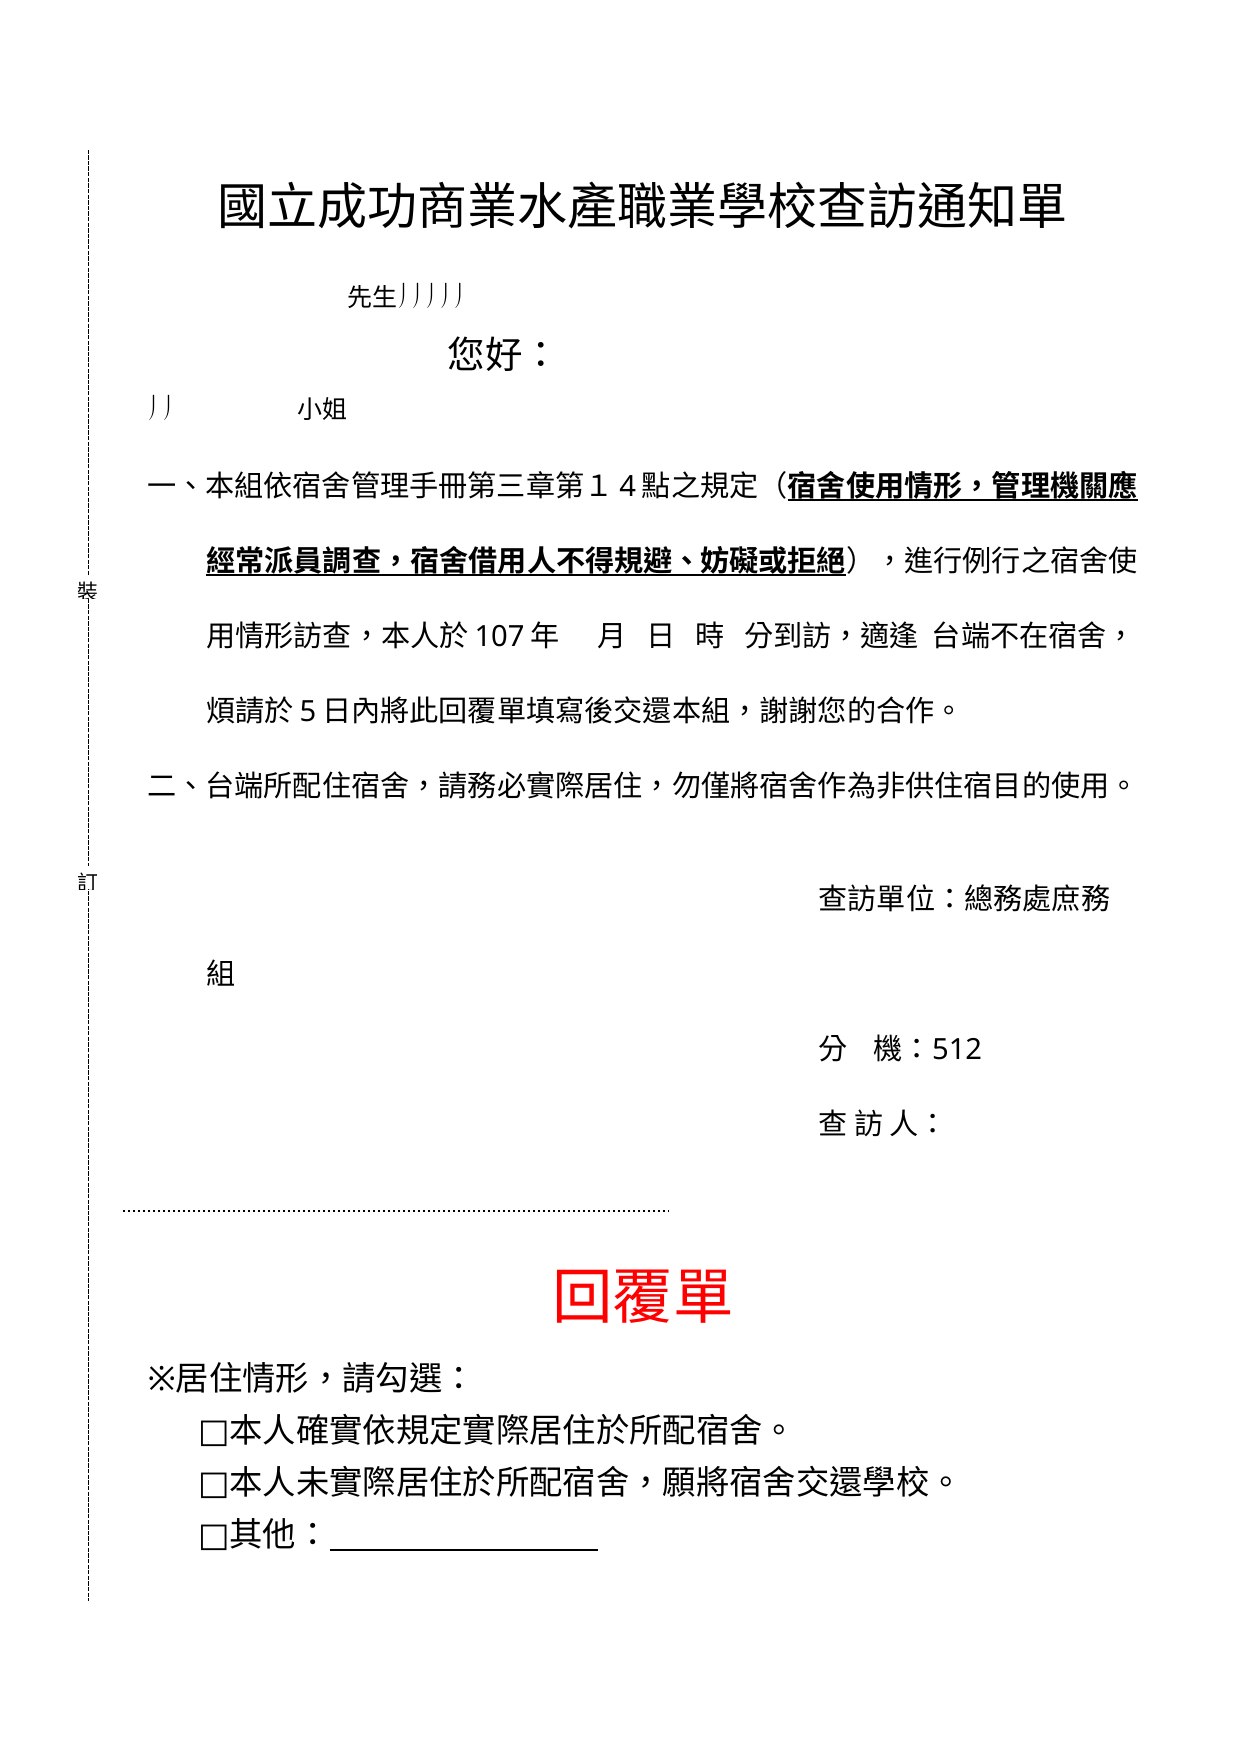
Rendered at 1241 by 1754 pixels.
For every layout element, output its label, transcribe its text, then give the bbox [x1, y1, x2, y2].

text   小姐 [148, 389, 1137, 426]
text 查 訪 人： [206, 1084, 1137, 1159]
text 您好： [148, 314, 1137, 389]
text 一、本組依宿舍管理手冊第三章第１4點之規定（宿舍使用情形，管理機關應經常派員調查，宿舍借用人不得規避、妨礙或拒絕），進行例行之宿舍使用情形訪查，本人於107年 月 日 時 分到訪，適逢 台端不在宿舍，煩請於5日內將此回覆單填寫後交還本組，謝謝您的合作。 [148, 447, 1137, 747]
text 查訪單位：總務處庶務組 [206, 859, 1137, 1009]
text □本人確實依規定實際居住於所配宿舍。 [198, 1400, 1137, 1452]
text □本人未實際居住於所配宿舍，願將宿舍交還學校。 [198, 1452, 1137, 1504]
text 分 機：512 [206, 1009, 1137, 1084]
text □其他： [198, 1504, 1137, 1557]
text ※居住情形，請勾選： [148, 1348, 1137, 1400]
text 先生     [148, 277, 1137, 314]
text 國立成功商業水產職業學校查訪通知單 [148, 164, 1137, 239]
text 二、台端所配住宿舍，請務必實際居住，勿僅將宿舍作為非供住宿目的使用。 [148, 747, 1137, 822]
text 副本 [125, 59, 270, 102]
text [110, 52, 285, 146]
text 回覆單 [148, 1236, 1137, 1348]
